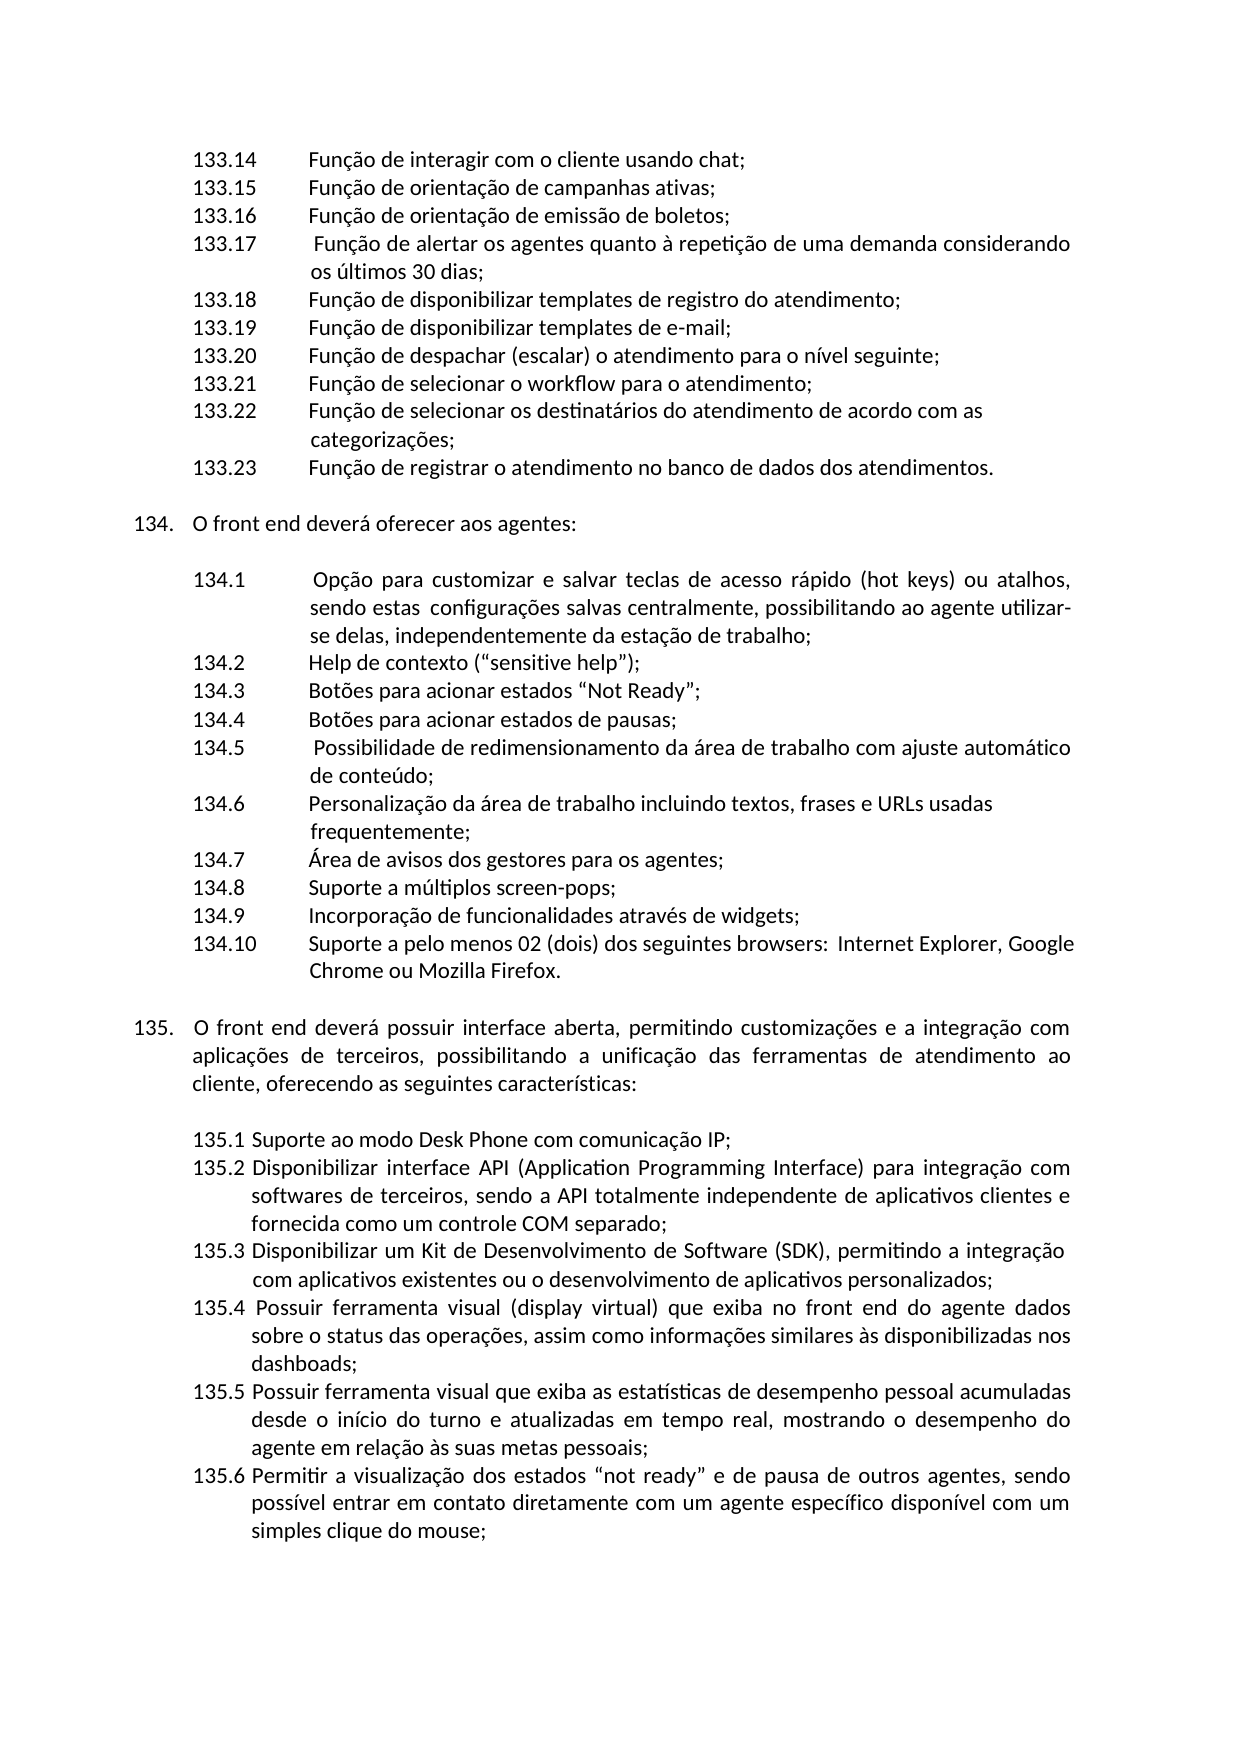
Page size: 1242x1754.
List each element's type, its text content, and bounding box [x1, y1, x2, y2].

text 135.2 Disponibilizar interface API (Application Programming Interface) para integração com softwares de terceiros, sendo a API totalmente independente de aplicativos clientes e fornecida como um controle COM separado; [192, 1153, 1071, 1237]
text 134. O front end deverá oferecer aos agentes: [133, 509, 1079, 537]
text Chrome ou Mozilla Firefox. [309, 957, 1079, 985]
text 134.7 Área de avisos dos gestores para os agentes; [192, 845, 1079, 873]
text 135.5 Possuir ferramenta visual que exiba as estatísticas de desempenho pessoal acumuladas desde o início do turno e atualizadas em tempo real, mostrando o desempenho do agente em relação às suas metas pessoais; [192, 1377, 1071, 1461]
text 134.1 Opção para customizar e salvar teclas de acesso rápido (hot keys) ou atalhos, sendo estas configurações salvas centralmente, possibilitando ao agente utilizar- se delas, independentemente da estação de trabalho; [193, 565, 1071, 649]
text 135.6 Permitir a visualização dos estados “not ready” e de pausa de outros agentes, sendo possível entrar em contato diretamente com um agente específico disponível com um simples clique do mouse; [192, 1461, 1070, 1544]
text 134.4 Botões para acionar estados de pausas; [192, 705, 1079, 733]
text 133.23 Função de registrar o atendimento no banco de dados dos atendimentos. [192, 453, 1079, 481]
text 134.9 Incorporação de funcionalidades através de widgets; [192, 901, 1079, 929]
text categorizações; [310, 425, 1079, 453]
text 133.21 Função de selecionar o workflow para o atendimento; [192, 369, 1079, 397]
text 134.5 Possibilidade de redimensionamento da área de trabalho com ajuste automático de conteúdo; [192, 733, 1071, 789]
text 135. O front end deverá possuir interface aberta, permitindo customizações e a integração com aplicações de terceiros, possibilitando a unificação das ferramentas de atendimento ao cliente, oferecendo as seguintes características: [133, 1013, 1071, 1097]
text 133.22 Função de selecionar os destinatários do atendimento de acordo com as [192, 397, 1079, 425]
text 135.1 Suporte ao modo Desk Phone com comunicação IP; [192, 1125, 1079, 1153]
text 133.19 Função de disponibilizar templates de e-mail; [192, 313, 1079, 341]
text 134.8 Suporte a múltiplos screen-pops; [192, 873, 1079, 901]
text 135.3 Disponibilizar um Kit de Desenvolvimento de Software (SDK), permitindo a integração [192, 1237, 1079, 1265]
text 133.17 Função de alertar os agentes quanto à repetição de uma demanda considerando os últimos 30 dias; [192, 229, 1071, 285]
text 135.4 Possuir ferramenta visual (display virtual) que exiba no front end do agente dados sobre o status das operações, assim como informações similares às disponibilizadas nos dashboads; [192, 1293, 1071, 1377]
text 133.14 Função de interagir com o cliente usando chat; [192, 145, 1079, 173]
text 134.10 Suporte a pelo menos 02 (dois) dos seguintes browsers: Internet Explorer, Google [192, 929, 1079, 957]
text 133.20 Função de despachar (escalar) o atendimento para o nível seguinte; [192, 341, 1079, 369]
text com aplicativos existentes ou o desenvolvimento de aplicativos personalizados; [247, 1265, 998, 1293]
text 133.15 Função de orientação de campanhas ativas; [192, 173, 1079, 201]
text 133.18 Função de disponibilizar templates de registro do atendimento; [192, 285, 1079, 313]
text 134.6 Personalização da área de trabalho incluindo textos, frases e URLs usadas frequentemente; [192, 789, 1001, 845]
text 133.16 Função de orientação de emissão de boletos; [192, 201, 1079, 229]
text 134.3 Botões para acionar estados “Not Ready”; [192, 677, 1079, 705]
text 134.2 Help de contexto (“sensitive help”); [192, 649, 1079, 677]
